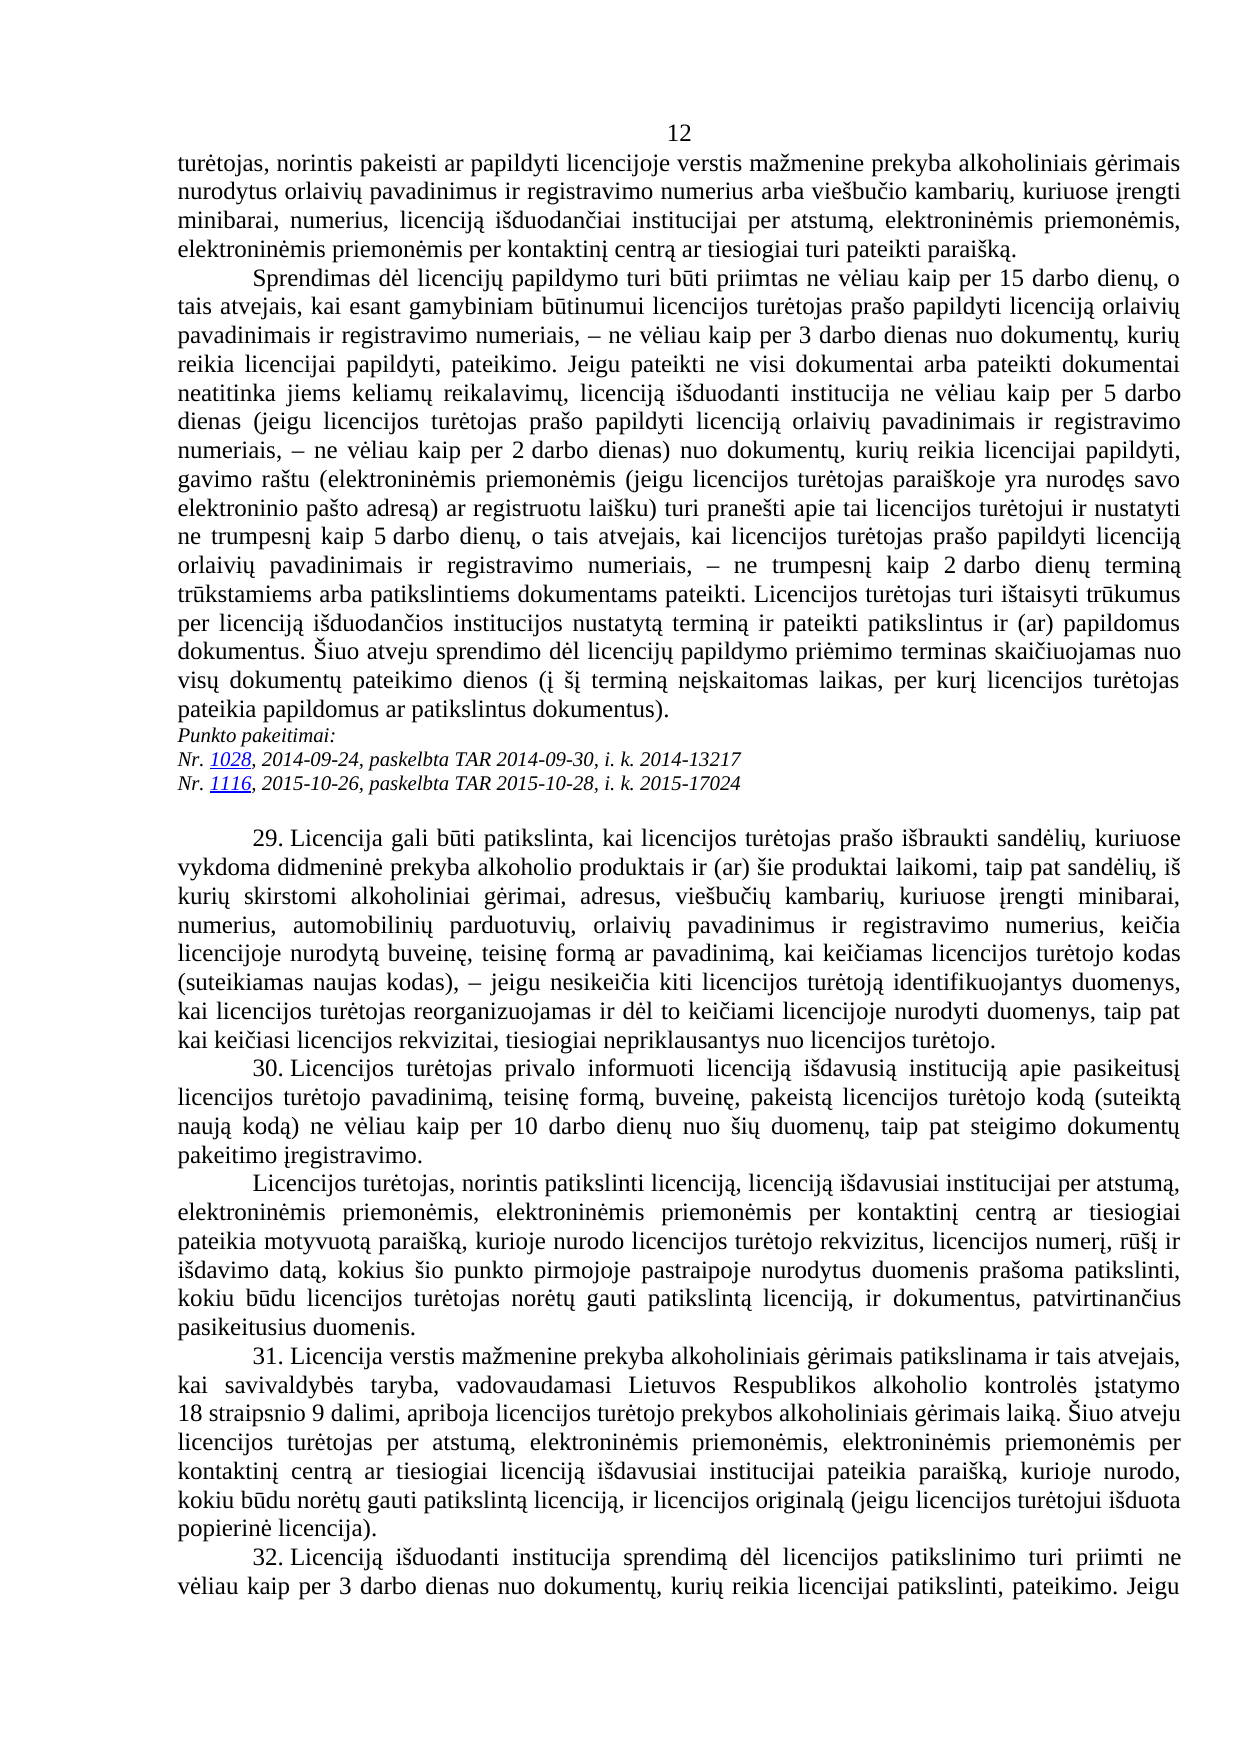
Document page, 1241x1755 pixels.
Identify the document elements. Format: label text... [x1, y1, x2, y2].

text 29. Licencija gali būti patikslinta, kai licencijos turėtojas prašo išbraukti sandėlių, kuriuose vykdoma didmeninė prekyba alkoholio produktais ir (ar) šie produktai laikomi, taip pat sandėlių, iš kurių skirstomi alkoholiniai gėrimai, adresus, viešbučių kambarių, kuriuose įrengti minibarai, numerius, automobilinių parduotuvių, orlaivių pavadinimus ir registravimo numerius, keičia licencijoje nurodytą buveinę, teisinę formą ar pavadinimą, kai keičiamas licencijos turėtojo kodas (suteikiamas naujas kodas), – jeigu nesikeičia kiti licencijos turėtoją identifikuojantys duomenys, kai licencijos turėtojas reorganizuojamas ir dėl to keičiami licencijoje nurodyti duomenys, taip pat kai keičiasi licencijos rekvizitai, tiesiogiai nepriklausantys nuo licencijos turėtojo. [177, 823, 1181, 1053]
text turėtojas, norintis pakeisti ar papildyti licencijoje verstis mažmenine prekyba alkoholiniais gėrimais nurodytus orlaivių pavadinimus ir registravimo numerius arba viešbučio kambarių, kuriuose įrengti minibarai, numerius, licenciją išduodančiai institucijai per atstumą, elektroninėmis priemonėmis, elektroninėmis priemonėmis per kontaktinį centrą ar tiesiogiai turi pateikti paraišką. [177, 148, 1181, 263]
text Nr. 1116, 2015-10-26, paskelbta TAR 2015-10-28, i. k. 2015-17024 [177, 771, 1181, 795]
text Licencijos turėtojas, norintis patikslinti licenciją, licenciją išdavusiai institucijai per atstumą, elektroninėmis priemonėmis, elektroninėmis priemonėmis per kontaktinį centrą ar tiesiogiai pateikia motyvuotą paraišką, kurioje nurodo licencijos turėtojo rekvizitus, licencijos numerį, rūšį ir išdavimo datą, kokius šio punkto pirmojoje pastraipoje nurodytus duomenis prašoma patikslinti, kokiu būdu licencijos turėtojas norėtų gauti patikslintą licenciją, ir dokumentus, patvirtinančius pasikeitusius duomenis. [177, 1168, 1181, 1341]
text Punkto pakeitimai: [177, 723, 1181, 747]
text 31. Licencija verstis mažmenine prekyba alkoholiniais gėrimais patikslinama ir tais atvejais, kai savivaldybės taryba, vadovaudamasi Lietuvos Respublikos alkoholio kontrolės įstatymo 18 straipsnio 9 dalimi, apriboja licencijos turėtojo prekybos alkoholiniais gėrimais laiką. Šiuo atveju licencijos turėtojas per atstumą, elektroninėmis priemonėmis, elektroninėmis priemonėmis per kontaktinį centrą ar tiesiogiai licenciją išdavusiai institucijai pateikia paraišką, kurioje nurodo, kokiu būdu norėtų gauti patikslintą licenciją, ir licencijos originalą (jeigu licencijos turėtojui išduota popierinė licencija). [177, 1341, 1181, 1542]
text 32. Licenciją išduodanti institucija sprendimą dėl licencijos patikslinimo turi priimti ne vėliau kaip per 3 darbo dienas nuo dokumentų, kurių reikia licencijai patikslinti, pateikimo. Jeigu [177, 1542, 1181, 1600]
text Nr. 1028, 2014-09-24, paskelbta TAR 2014-09-30, i. k. 2014-13217 [177, 747, 1181, 771]
text 30. Licencijos turėtojas privalo informuoti licenciją išdavusią instituciją apie pasikeitusį licencijos turėtojo pavadinimą, teisinę formą, buveinę, pakeistą licencijos turėtojo kodą (suteiktą naują kodą) ne vėliau kaip per 10 darbo dienų nuo šių duomenų, taip pat steigimo dokumentų pakeitimo įregistravimo. [177, 1053, 1181, 1168]
text Sprendimas dėl licencijų papildymo turi būti priimtas ne vėliau kaip per 15 darbo dienų, o tais atvejais, kai esant gamybiniam būtinumui licencijos turėtojas prašo papildyti licenciją orlaivių pavadinimais ir registravimo numeriais, – ne vėliau kaip per 3 darbo dienas nuo dokumentų, kurių reikia licencijai papildyti, pateikimo. Jeigu pateikti ne visi dokumentai arba pateikti dokumentai neatitinka jiems keliamų reikalavimų, licenciją išduodanti institucija ne vėliau kaip per 5 darbo dienas (jeigu licencijos turėtojas prašo papildyti licenciją orlaivių pavadinimais ir registravimo numeriais, – ne vėliau kaip per 2 darbo dienas) nuo dokumentų, kurių reikia licencijai papildyti, gavimo raštu (elektroninėmis priemonėmis (jeigu licencijos turėtojas paraiškoje yra nurodęs savo elektroninio pašto adresą) ar registruotu laišku) turi pranešti apie tai licencijos turėtojui ir nustatyti ne trumpesnį kaip 5 darbo dienų, o tais atvejais, kai licencijos turėtojas prašo papildyti licenciją orlaivių pavadinimais ir registravimo numeriais, – ne trumpesnį kaip 2 darbo dienų terminą trūkstamiems arba patikslintiems dokumentams pateikti. Licencijos turėtojas turi ištaisyti trūkumus per licenciją išduodančios institucijos nustatytą terminą ir pateikti patikslintus ir (ar) papildomus dokumentus. Šiuo atveju sprendimo dėl licencijų papildymo priėmimo terminas skaičiuojamas nuo visų dokumentų pateikimo dienos (į šį terminą neįskaitomas laikas, per kurį licencijos turėtojas pateikia papildomus ar patikslintus dokumentus). [177, 263, 1181, 723]
